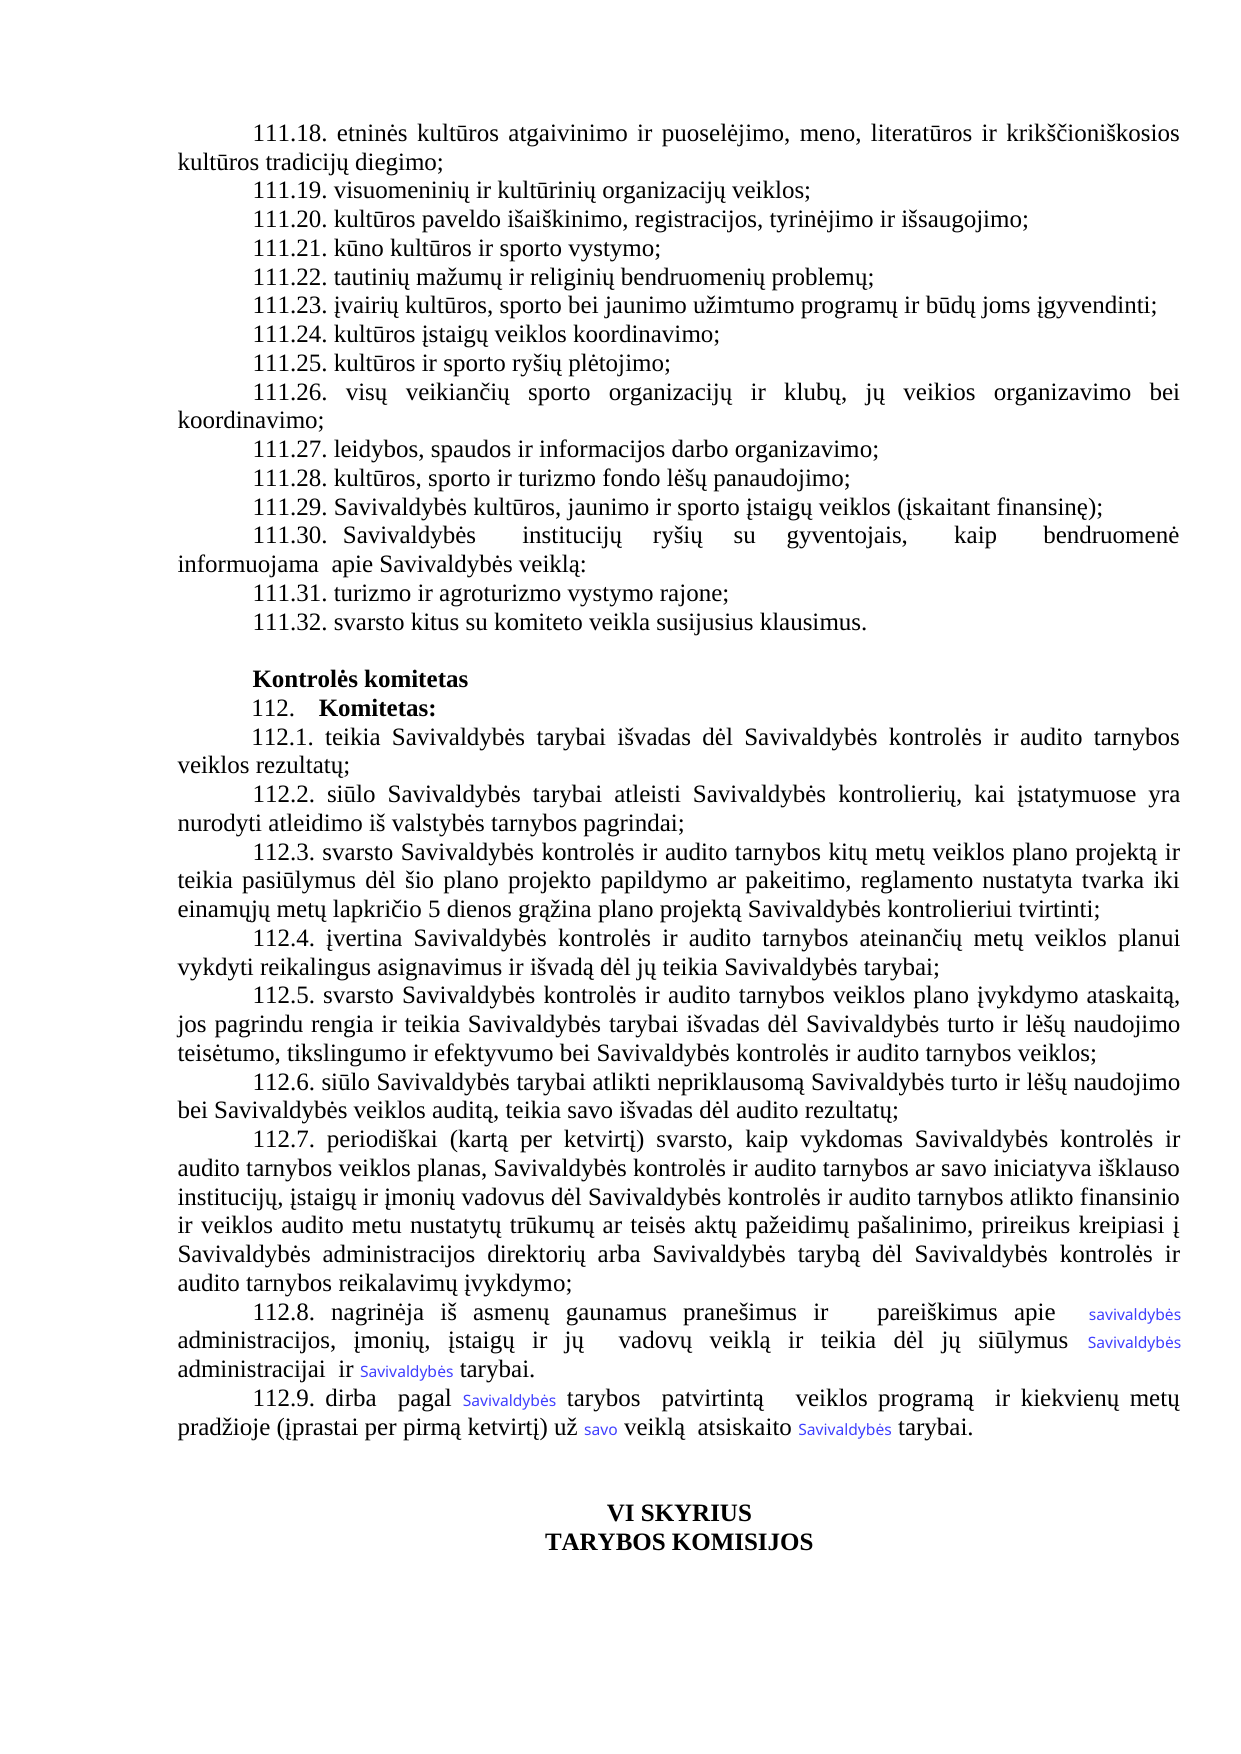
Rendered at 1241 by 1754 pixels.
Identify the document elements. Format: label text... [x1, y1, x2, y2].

text 111.20. kultūros paveldo išaiškinimo, registracijos, tyrinėjimo ir išsaugojimo; [177, 204, 1181, 233]
text 111.25. kultūros ir sporto ryšių plėtojimo; [177, 348, 1181, 377]
text 112.7. periodiškai (kartą per ketvirtį) svarsto, kaip vykdomas Savivaldybės kontrolės ir audito tarnybos veiklos planas, Savivaldybės kontrolės ir audito tarnybos ar savo iniciatyva išklauso institucijų, įstaigų ir įmonių vadovus dėl Savivaldybės kontrolės ir audito tarnybos atlikto finansinio ir veiklos audito metu nustatytų trūkumų ar teisės aktų pažeidimų pašalinimo, prireikus kreipiasi į Savivaldybės administracijos direktorių arba Savivaldybės tarybą dėl Savivaldybės kontrolės ir audito tarnybos reikalavimų įvykdymo; [177, 1124, 1181, 1297]
text 112.8. nagrinėja iš asmenų gaunamus pranešimus ir pareiškimus apie savivaldybės administracijos, įmonių, įstaigų ir jų vadovų veiklą ir teikia dėl jų siūlymus Savivaldybės administracijai ir Savivaldybės tarybai. [177, 1297, 1181, 1383]
text 111.24. kultūros įstaigų veiklos koordinavimo; [177, 319, 1181, 348]
text 112.4. įvertina Savivaldybės kontrolės ir audito tarnybos ateinančių metų veiklos planui vykdyti reikalingus asignavimus ir išvadą dėl jų teikia Savivaldybės tarybai; [177, 923, 1181, 981]
text 111.21. kūno kultūros ir sporto vystymo; [177, 233, 1181, 262]
text 111.19. visuomeninių ir kultūrinių organizacijų veiklos; [177, 176, 1181, 204]
text 111.22. tautinių mažumų ir religinių bendruomenių problemų; [177, 262, 1181, 291]
text VI SKYRIUS [177, 1498, 1181, 1527]
text 112.1. teikia Savivaldybės tarybai išvadas dėl Savivaldybės kontrolės ir audito tarnybos veiklos rezultatų; [177, 722, 1181, 779]
text 111.31. turizmo ir agroturizmo vystymo rajone; [177, 578, 1181, 607]
text Kontrolės komitetas [177, 664, 1181, 693]
text 111.30. Savivaldybės institucijų ryšių su gyventojais, kaip bendruomenė informuojama apie Savivaldybės veiklą: [177, 521, 1181, 578]
text 112.9. dirba pagal Savivaldybės tarybos patvirtintą veiklos programą ir kiekvienų metų pradžioje (įprastai per pirmą ketvirtį) už savo veiklą atsiskaito Savivaldybės tarybai. [177, 1383, 1181, 1441]
text 112.2. siūlo Savivaldybės tarybai atleisti Savivaldybės kontrolierių, kai įstatymuose yra nurodyti atleidimo iš valstybės tarnybos pagrindai; [177, 779, 1181, 837]
text 112.3. svarsto Savivaldybės kontrolės ir audito tarnybos kitų metų veiklos plano projektą ir teikia pasiūlymus dėl šio plano projekto papildymo ar pakeitimo, reglamento nustatyta tvarka iki einamųjų metų lapkričio 5 dienos grąžina plano projektą Savivaldybės kontrolieriui tvirtinti; [177, 837, 1181, 923]
text 112.5. svarsto Savivaldybės kontrolės ir audito tarnybos veiklos plano įvykdymo ataskaitą, jos pagrindu rengia ir teikia Savivaldybės tarybai išvadas dėl Savivaldybės turto ir lėšų naudojimo teisėtumo, tikslingumo ir efektyvumo bei Savivaldybės kontrolės ir audito tarnybos veiklos; [177, 981, 1181, 1067]
text 111.18. etninės kultūros atgaivinimo ir puoselėjimo, meno, literatūros ir krikščioniškosios kultūros tradicijų diegimo; [177, 118, 1181, 176]
text 111.23. įvairių kultūros, sporto bei jaunimo užimtumo programų ir būdų joms įgyvendinti; [177, 291, 1181, 319]
text 111.27. leidybos, spaudos ir informacijos darbo organizavimo; [177, 434, 1181, 463]
text 112.6. siūlo Savivaldybės tarybai atlikti nepriklausomą Savivaldybės turto ir lėšų naudojimo bei Savivaldybės veiklos auditą, teikia savo išvadas dėl audito rezultatų; [177, 1067, 1181, 1124]
text 111.26. visų veikiančių sporto organizacijų ir klubų, jų veikios organizavimo bei koordinavimo; [177, 377, 1181, 434]
text 111.28. kultūros, sporto ir turizmo fondo lėšų panaudojimo; [177, 463, 1181, 492]
text 112. Komitetas: [177, 693, 1181, 722]
text 111.32. svarsto kitus su komiteto veikla susijusius klausimus. [177, 607, 1181, 636]
text TARYBOS KOMISIJOS [177, 1527, 1181, 1556]
text 111.29. Savivaldybės kultūros, jaunimo ir sporto įstaigų veiklos (įskaitant finansinę); [177, 492, 1181, 521]
